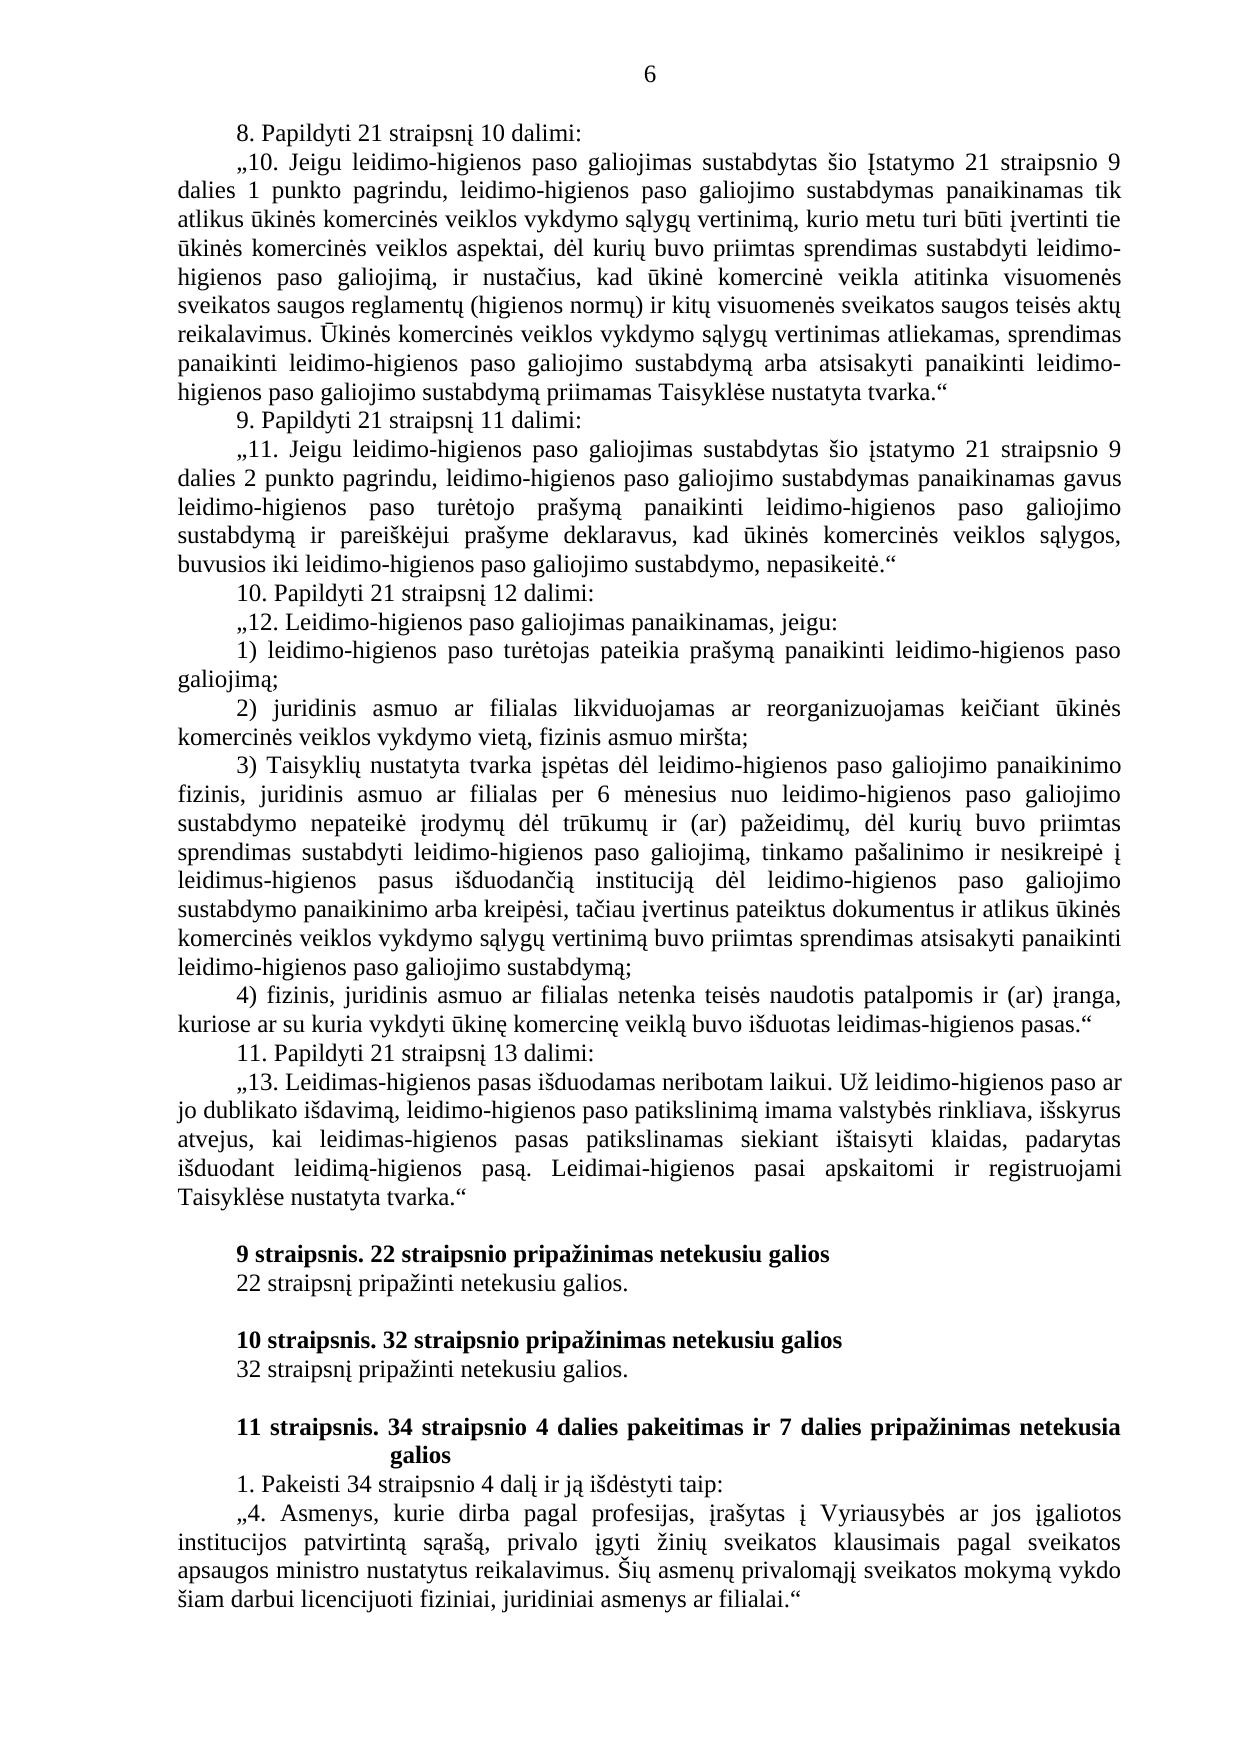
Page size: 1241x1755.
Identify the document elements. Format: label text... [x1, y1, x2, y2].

text „12. Leidimo-higienos paso galiojimas panaikinamas, jeigu: [177, 607, 1122, 636]
text „10. Jeigu leidimo-higienos paso galiojimas sustabdytas šio Įstatymo 21 straipsnio 9 dalies 1 punkto pagrindu, leidimo-higienos paso galiojimo sustabdymas panaikinamas tik atlikus ūkinės komercinės veiklos vykdymo sąlygų vertinimą, kurio metu turi būti įvertinti tie ūkinės komercinės veiklos aspektai, dėl kurių buvo priimtas sprendimas sustabdyti leidimo-higienos paso galiojimą, ir nustačius, kad ūkinė komercinė veikla atitinka visuomenės sveikatos saugos reglamentų (higienos normų) ir kitų visuomenės sveikatos saugos teisės aktų reikalavimus. Ūkinės komercinės veiklos vykdymo sąlygų vertinimas atliekamas, sprendimas panaikinti leidimo-higienos paso galiojimo sustabdymą arba atsisakyti panaikinti leidimo-higienos paso galiojimo sustabdymą priimamas Taisyklėse nustatyta tvarka.“ [177, 147, 1122, 406]
text „4. Asmenys, kurie dirba pagal profesijas, įrašytas į Vyriausybės ar jos įgaliotos institucijos patvirtintą sąrašą, privalo įgyti žinių sveikatos klausimais pagal sveikatos apsaugos ministro nustatytus reikalavimus. Šių asmenų privalomąjį sveikatos mokymą vykdo šiam darbui licencijuoti fiziniai, juridiniai asmenys ar filialai.“ [177, 1498, 1122, 1613]
text 1) leidimo-higienos paso turėtojas pateikia prašymą panaikinti leidimo-higienos paso galiojimą; [177, 636, 1122, 693]
text 22 straipsnį pripažinti netekusiu galios. [177, 1268, 1122, 1297]
text 1. Pakeisti 34 straipsnio 4 dalį ir ją išdėstyti taip: [177, 1469, 1122, 1498]
text 32 straipsnį pripažinti netekusiu galios. [177, 1354, 1122, 1383]
text 10 straipsnis. 32 straipsnio pripažinimas netekusiu galios [177, 1326, 1122, 1354]
text 2) juridinis asmuo ar filialas likviduojamas ar reorganizuojamas keičiant ūkinės komercinės veiklos vykdymo vietą, fizinis asmuo miršta; [177, 693, 1122, 751]
text 4) fizinis, juridinis asmuo ar filialas netenka teisės naudotis patalpomis ir (ar) įranga, kuriose ar su kuria vykdyti ūkinę komercinę veiklą buvo išduotas leidimas-higienos pasas.“ [177, 981, 1122, 1038]
text 8. Papildyti 21 straipsnį 10 dalimi: [177, 118, 1122, 147]
text „11. Jeigu leidimo-higienos paso galiojimas sustabdytas šio įstatymo 21 straipsnio 9 dalies 2 punkto pagrindu, leidimo-higienos paso galiojimo sustabdymas panaikinamas gavus leidimo-higienos paso turėtojo prašymą panaikinti leidimo-higienos paso galiojimo sustabdymą ir pareiškėjui prašyme deklaravus, kad ūkinės komercinės veiklos sąlygos, buvusios iki leidimo-higienos paso galiojimo sustabdymo, nepasikeitė.“ [177, 434, 1122, 578]
text 11. Papildyti 21 straipsnį 13 dalimi: [177, 1038, 1122, 1067]
text 3) Taisyklių nustatyta tvarka įspėtas dėl leidimo-higienos paso galiojimo panaikinimo fizinis, juridinis asmuo ar filialas per 6 mėnesius nuo leidimo-higienos paso galiojimo sustabdymo nepateikė įrodymų dėl trūkumų ir (ar) pažeidimų, dėl kurių buvo priimtas sprendimas sustabdyti leidimo-higienos paso galiojimą, tinkamo pašalinimo ir nesikreipė į leidimus-higienos pasus išduodančią instituciją dėl leidimo-higienos paso galiojimo sustabdymo panaikinimo arba kreipėsi, tačiau įvertinus pateiktus dokumentus ir atlikus ūkinės komercinės veiklos vykdymo sąlygų vertinimą buvo priimtas sprendimas atsisakyti panaikinti leidimo-higienos paso galiojimo sustabdymą; [177, 751, 1122, 981]
text 10. Papildyti 21 straipsnį 12 dalimi: [177, 578, 1122, 607]
text 11 straipsnis. 34 straipsnio 4 dalies pakeitimas ir 7 dalies pripažinimas netekusia galios [236, 1412, 1122, 1469]
text „13. Leidimas-higienos pasas išduodamas neribotam laikui. Už leidimo-higienos paso ar jo dublikato išdavimą, leidimo-higienos paso patikslinimą imama valstybės rinkliava, išskyrus atvejus, kai leidimas-higienos pasas patikslinamas siekiant ištaisyti klaidas, padarytas išduodant leidimą-higienos pasą. Leidimai-higienos pasai apskaitomi ir registruojami Taisyklėse nustatyta tvarka.“ [177, 1067, 1122, 1211]
text 9 straipsnis. 22 straipsnio pripažinimas netekusiu galios [177, 1239, 1122, 1268]
text 9. Papildyti 21 straipsnį 11 dalimi: [177, 406, 1122, 434]
